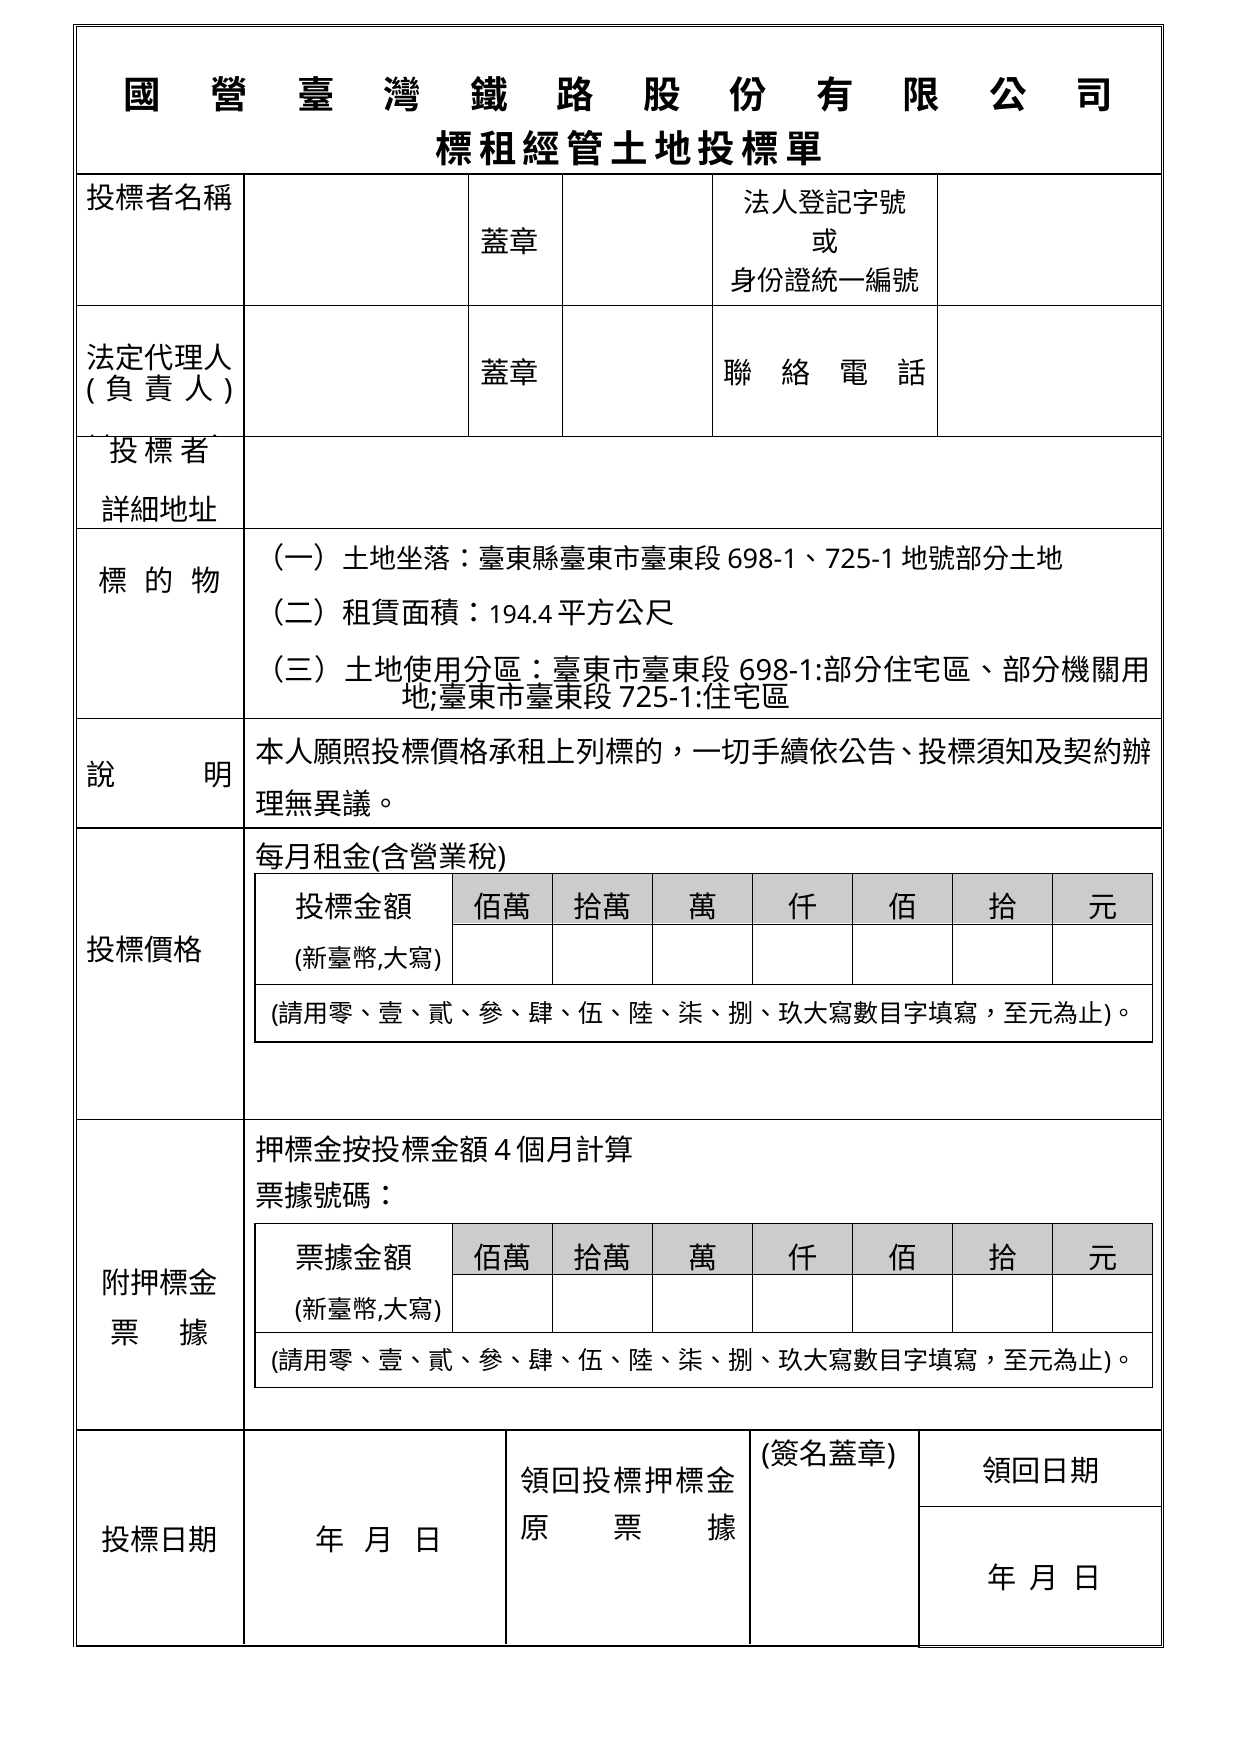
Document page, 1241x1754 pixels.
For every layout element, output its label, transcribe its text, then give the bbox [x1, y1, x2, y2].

table_cell [563, 306, 712, 436]
table_cell 領回投標押標金 原票據 [506, 1431, 750, 1645]
table_header 拾萬 [553, 874, 652, 923]
table_cell 法人登記字號 或 身份證統一編號 [713, 175, 937, 304]
table_header 萬 [653, 1224, 752, 1274]
table_cell 押標金按投標金額4個月計算 票據號碼： [245, 1120, 1161, 1429]
table_cell 投 標 者 詳細地址 [77, 437, 243, 528]
table_cell 投標日期 [77, 1431, 244, 1645]
table_cell [453, 925, 552, 984]
table_header 元 [1053, 874, 1152, 923]
table_cell (請用零、壹、貳、參、肆、伍、陸、柒、捌、玖大寫數目字填寫，至元為止)。 [256, 985, 1152, 1041]
table_cell [953, 1275, 1052, 1332]
table_cell [453, 1275, 552, 1332]
table_cell [245, 175, 468, 304]
table_cell [953, 925, 1052, 984]
table_cell 本人願照投標價格承租上列標的，一切手續依公告、投標須知及契約辦理無異議。 [245, 719, 1161, 827]
table_cell 每月租金(含營業稅) [245, 829, 1161, 1119]
table_cell [753, 1275, 852, 1332]
table_cell 法定代理人(負責人) 姓名 [77, 306, 243, 436]
table_cell （一）土地坐落：臺東縣臺東市臺東段698-1、725-1地號部分土地 （二）租賃面積：194.4平方公尺 （三）土地使用分區：臺東市臺東段698-1:部分住宅區、部分機關用地;臺東市臺東段725-1:住宅區 [245, 529, 1161, 717]
table_header 萬 [653, 874, 752, 923]
table_cell 蓋章 [469, 306, 562, 436]
table_cell [938, 175, 1161, 304]
table_cell 蓋章 [469, 175, 562, 304]
table_header 元 [1053, 1224, 1152, 1274]
table_cell 投標價格 [77, 829, 243, 1119]
table_cell 投標者名稱 [77, 175, 243, 304]
table_header 佰 [853, 874, 952, 923]
table_cell [853, 925, 952, 984]
table_header 投標金額 (新臺幣,大寫) [256, 874, 452, 984]
table_cell 年 月 日 [920, 1507, 1161, 1645]
table_cell [853, 1275, 952, 1332]
table_header 拾 [953, 874, 1052, 923]
table_cell (簽名蓋章) [750, 1431, 918, 1645]
table_header 仟 [753, 874, 852, 923]
table_cell [1053, 925, 1152, 984]
table_cell [245, 437, 1161, 528]
table_cell (請用零、壹、貳、參、肆、伍、陸、柒、捌、玖大寫數目字填寫，至元為止)。 [256, 1333, 1152, 1387]
table_header 佰萬 [453, 874, 552, 923]
table_header 拾萬 [553, 1224, 652, 1274]
table_cell [553, 1275, 652, 1332]
table_header 佰萬 [453, 1224, 552, 1274]
table_cell [938, 306, 1161, 436]
table_cell [563, 175, 712, 304]
table_cell [245, 306, 468, 436]
table_header 國營臺灣鐵路股份有限公司 標租經管土地投標單 [77, 27, 1161, 173]
table_cell 聯絡電話 [713, 306, 937, 436]
table_header 票據金額 (新臺幣,大寫) [256, 1224, 452, 1332]
table_header 拾 [953, 1224, 1052, 1274]
table_header 仟 [753, 1224, 852, 1274]
table_cell 標的物 [77, 529, 243, 717]
table_cell [653, 1275, 752, 1332]
table_cell 附押標金 票 據 [77, 1120, 243, 1429]
table_cell [553, 925, 652, 984]
table_cell [653, 925, 752, 984]
table_cell [753, 925, 852, 984]
table_cell [1053, 1275, 1152, 1332]
table_cell 年 月 日 [244, 1431, 506, 1645]
table_cell 領回日期 [920, 1431, 1161, 1506]
table_header 佰 [853, 1224, 952, 1274]
table_cell 說明 [77, 719, 243, 827]
